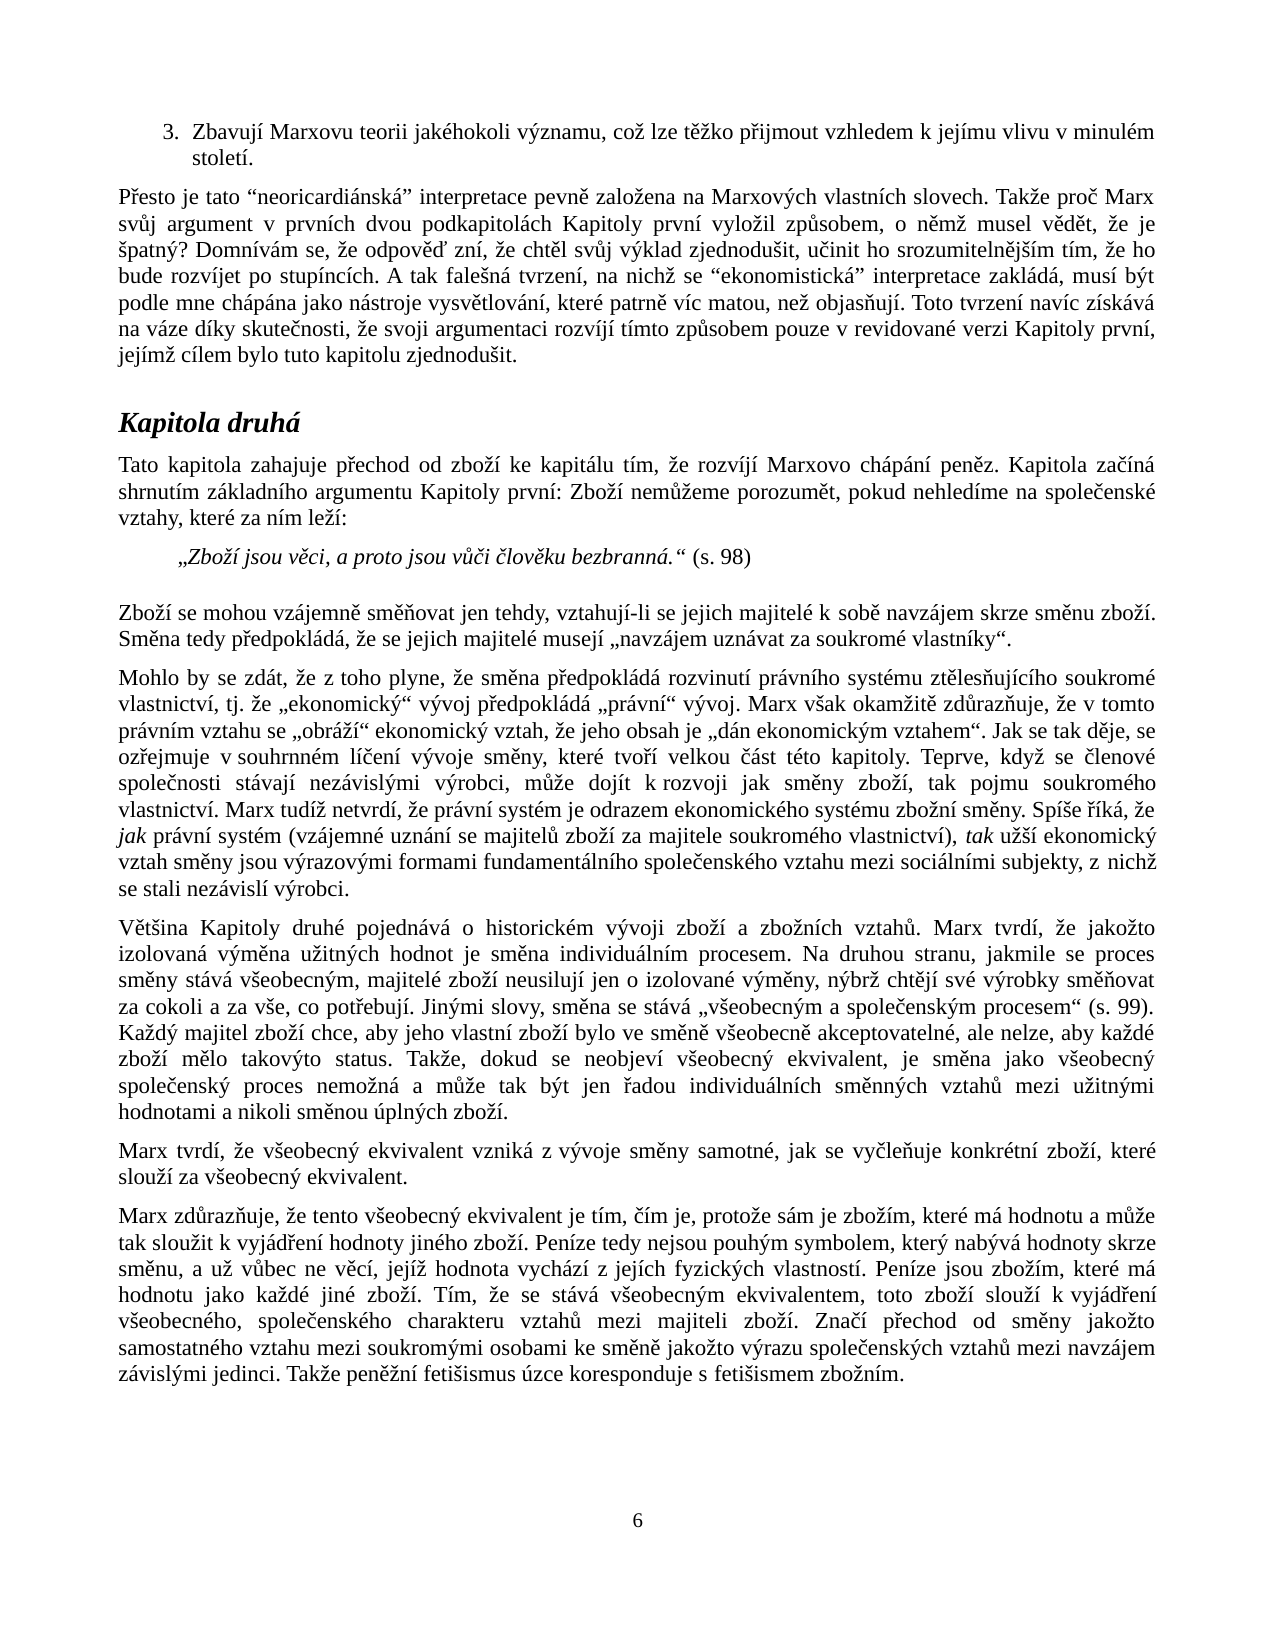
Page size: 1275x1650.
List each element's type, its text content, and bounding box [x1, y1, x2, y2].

text Tato kapitola zahajuje přechod od zboží ke kapitálu tím, že rozvíjí Marxovo chápání peněz. Kapitola začíná shrnutím základního argumentu Kapitoly první: Zboží nemůžeme porozumět, pokud nehledíme na společenské vztahy, které za ním leží: [118, 451, 1157, 530]
text Většina Kapitoly druhé pojednává o historickém vývoji zboží a zbožních vztahů. Marx tvrdí, že jakožto izolovaná výměna užitných hodnot je směna individuálním procesem. Na druhou stranu, jakmile se proces směny stává všeobecným, majitelé zboží neusilují jen o izolované výměny, nýbrž chtějí své výrobky směňovat za cokoli a za vše, co potřebují. Jinými slovy, směna se stává „všeobecným a společenským procesem“ (s. 99). Každý majitel zboží chce, aby jeho vlastní zboží bylo ve směně všeobecně akceptovatelné, ale nelze, aby každé zboží mělo takovýto status. Takže, dokud se neobjeví všeobecný ekvivalent, je směna jako všeobecný společenský proces nemožná a může tak být jen řadou individuálních směnných vztahů mezi užitnými hodnotami a nikoli směnou úplných zboží. [118, 914, 1157, 1124]
text Marx zdůrazňuje, že tento všeobecný ekvivalent je tím, čím je, protože sám je zbožím, které má hodnotu a může tak sloužit k vyjádření hodnoty jiného zboží. Peníze tedy nejsou pouhým symbolem, který nabývá hodnoty skrze směnu, a už vůbec ne věcí, jejíž hodnota vychází z jejích fyzických vlastností. Peníze jsou zbožím, které má hodnotu jako každé jiné zboží. Tím, že se stává všeobecným ekvivalentem, toto zboží slouží k vyjádření všeobecného, společenského charakteru vztahů mezi majiteli zboží. Značí přechod od směny jakožto samostatného vztahu mezi soukromými osobami ke směně jakožto výrazu společenských vztahů mezi navzájem závislými jedinci. Takže peněžní fetišismus úzce koresponduje s fetišismem zbožním. [118, 1202, 1157, 1387]
text Přesto je tato “neoricardiánská” interpretace pevně založena na Marxových vlastních slovech. Takže proč Marx svůj argument v prvních dvou podkapitolách Kapitoly první vyložil způsobem, o němž musel vědět, že je špatný? Domnívám se, že odpověď zní, že chtěl svůj výklad zjednodušit, učinit ho srozumitelnějším tím, že ho bude rozvíjet po stupíncích. A tak falešná tvrzení, na nichž se “ekonomistická” interpretace zakládá, musí být podle mne chápána jako nástroje vysvětlování, které patrně víc matou, než objasňují. Toto tvrzení navíc získává na váze díky skutečnosti, že svoji argumentaci rozvíjí tímto způsobem pouze v revidované verzi Kapitoly první, jejímž cílem bylo tuto kapitolu zjednodušit. [118, 183, 1157, 368]
text Marx tvrdí, že všeobecný ekvivalent vzniká z vývoje směny samotné, jak se vyčleňuje konkrétní zboží, které slouží za všeobecný ekvivalent. [118, 1137, 1157, 1190]
text Mohlo by se zdát, že z toho plyne, že směna předpokládá rozvinutí právního systému ztělesňujícího soukromé vlastnictví, tj. že „ekonomický“ vývoj předpokládá „právní“ vývoj. Marx však okamžitě zdůrazňuje, že v tomto právním vztahu se „obráží“ ekonomický vztah, že jeho obsah je „dán ekonomickým vztahem“. Jak se tak děje, se ozřejmuje v souhrnném líčení vývoje směny, které tvoří velkou část této kapitoly. Teprve, když se členové společnosti stávají nezávislými výrobci, může dojít k rozvoji jak směny zboží, tak pojmu soukromého vlastnictví. Marx tudíž netvrdí, že právní systém je odrazem ekonomického systému zbožní směny. Spíše říká, že jak právní systém (vzájemné uznání se majitelů zboží za majitele soukromého vlastnictví), tak užší ekonomický vztah směny jsou výrazovými formami fundamentálního společenského vztahu mezi sociálními subjekty, z nichž se stali nezávislí výrobci. [118, 664, 1157, 901]
text Zboží se mohou vzájemně směňovat jen tehdy, vztahují-li se jejich majitelé k sobě navzájem skrze směnu zboží. Směna tedy předpokládá, že se jejich majitelé musejí „navzájem uznávat za soukromé vlastníky“. [118, 599, 1157, 651]
list Zbavují Marxovu teorii jakéhokoli významu, což lze těžko přijmout vzhledem k jejímu vlivu v minulém století. [162, 118, 1157, 171]
text „Zboží jsou věci, a proto jsou vůči člověku bezbranná.“ (s. 98) [177, 543, 1098, 569]
subtitle Kapitola druhá [118, 405, 1157, 439]
